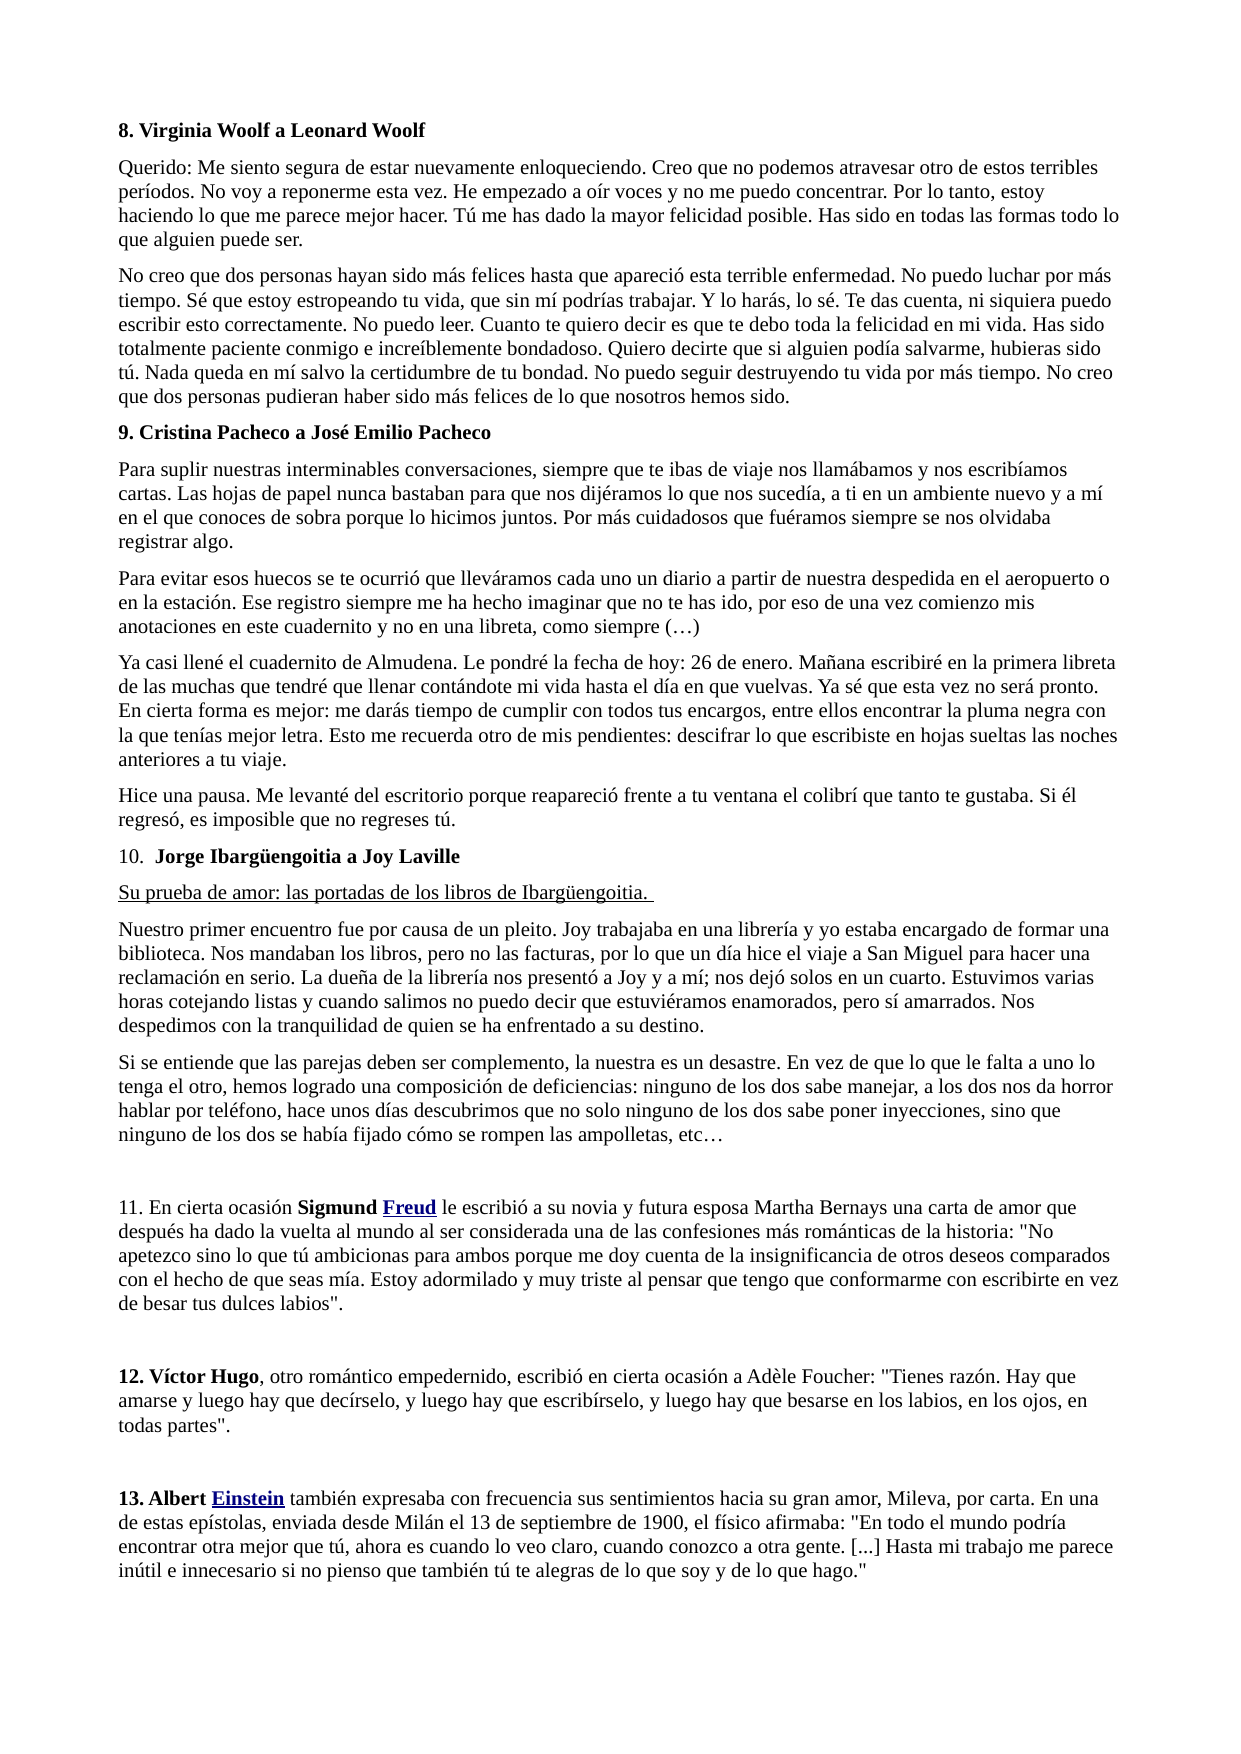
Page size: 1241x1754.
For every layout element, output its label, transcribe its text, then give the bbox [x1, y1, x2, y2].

text Para suplir nuestras interminables conversaciones, siempre que te ibas de viaje nos llamábamos y nos escribíamos cartas. Las hojas de papel nunca bastaban para que nos dijéramos lo que nos sucedía, a ti en un ambiente nuevo y a mí en el que conoces de sobra porque lo hicimos juntos. Por más cuidadosos que fuéramos siempre se nos olvidaba registrar algo. [118, 457, 1122, 553]
text No creo que dos personas hayan sido más felices hasta que apareció esta terrible enfermedad. No puedo luchar por más tiempo. Sé que estoy estropeando tu vida, que sin mí podrías trabajar. Y lo harás, lo sé. Te das cuenta, ni siquiera puedo escribir esto correctamente. No puedo leer. Cuanto te quiero decir es que te debo toda la felicidad en mi vida. Has sido totalmente paciente conmigo e increíblemente bondadoso. Quiero decirte que si alguien podía salvarme, hubieras sido tú. Nada queda en mí salvo la certidumbre de tu bondad. No puedo seguir destruyendo tu vida por más tiempo. No creo que dos personas pudieran haber sido más felices de lo que nosotros hemos sido. [118, 263, 1122, 408]
text 10. Jorge Ibargüengoitia a Joy Laville [118, 844, 1122, 868]
text Ya casi llené el cuadernito de Almudena. Le pondré la fecha de hoy: 26 de enero. Mañana escribiré en la primera libreta de las muchas que tendré que llenar contándote mi vida hasta el día en que vuelvas. Ya sé que esta vez no será pronto. En cierta forma es mejor: me darás tiempo de cumplir con todos tus encargos, entre ellos encontrar la pluma negra con la que tenías mejor letra. Esto me recuerda otro de mis pendientes: descifrar lo que escribiste en hojas sueltas las noches anteriores a tu viaje. [118, 650, 1122, 771]
text Querido: Me siento segura de estar nuevamente enloqueciendo. Creo que no podemos atravesar otro de estos terribles períodos. No voy a reponerme esta vez. He empezado a oír voces y no me puedo concentrar. Por lo tanto, estoy haciendo lo que me parece mejor hacer. Tú me has dado la mayor felicidad posible. Has sido en todas las formas todo lo que alguien puede ser. [118, 155, 1122, 251]
text Si se entiende que las parejas deben ser complemento, la nuestra es un desastre. En vez de que lo que le falta a uno lo tenga el otro, hemos logrado una composición de deficiencias: ninguno de los dos sabe manejar, a los dos nos da horror hablar por teléfono, hace unos días descubrimos que no solo ninguno de los dos sabe poner inyecciones, sino que ninguno de los dos se había fijado cómo se rompen las ampolletas, etc… [118, 1050, 1122, 1146]
text Para evitar esos huecos se te ocurrió que lleváramos cada uno un diario a partir de nuestra despedida en el aeropuerto o en la estación. Ese registro siempre me ha hecho imaginar que no te has ido, por eso de una vez comienzo mis anotaciones en este cuadernito y no en una libreta, como siempre (…) [118, 566, 1122, 638]
text 12. Víctor Hugo, otro romántico empedernido, escribió en cierta ocasión a Adèle Foucher: "Tienes razón. Hay que amarse y luego hay que decírselo, y luego hay que escribírselo, y luego hay que besarse en los labios, en los ojos, en todas partes". [118, 1364, 1122, 1437]
text 9. Cristina Pacheco a José Emilio Pacheco [118, 420, 1122, 444]
text 8. Virginia Woolf a Leonard Woolf [118, 118, 1122, 142]
text Nuestro primer encuentro fue por causa de un pleito. Joy trabajaba en una librería y yo estaba encargado de formar una biblioteca. Nos mandaban los libros, pero no las facturas, por lo que un día hice el viaje a San Miguel para hacer una reclamación en serio. La dueña de la librería nos presentó a Joy y a mí; nos dejó solos en un cuarto. Estuvimos varias horas cotejando listas y cuando salimos no puedo decir que estuviéramos enamorados, pero sí amarrados. Nos despedimos con la tranquilidad de quien se ha enfrentado a su destino. [118, 917, 1122, 1037]
text Su prueba de amor: las portadas de los libros de Ibargüengoitia. [118, 880, 1122, 904]
text 13. Albert Einstein también expresaba con frecuencia sus sentimientos hacia su gran amor, Mileva, por carta. En una de estas epístolas, enviada desde Milán el 13 de septiembre de 1900, el físico afirmaba: "En todo el mundo podría encontrar otra mejor que tú, ahora es cuando lo veo claro, cuando conozco a otra gente. [...] Hasta mi trabajo me parece inútil e innecesario si no pienso que también tú te alegras de lo que soy y de lo que hago." [118, 1486, 1122, 1582]
text 11. En cierta ocasión Sigmund Freud le escribió a su novia y futura esposa Martha Bernays una carta de amor que después ha dado la vuelta al mundo al ser considerada una de las confesiones más románticas de la historia: "No apetezco sino lo que tú ambicionas para ambos porque me doy cuenta de la insignificancia de otros deseos comparados con el hecho de que seas mía. Estoy adormilado y muy triste al pensar que tengo que conformarme con escribirte en vez de besar tus dulces labios". [118, 1195, 1122, 1315]
text Hice una pausa. Me levanté del escritorio porque reapareció frente a tu ventana el colibrí que tanto te gustaba. Si él regresó, es imposible que no regreses tú. [118, 783, 1122, 831]
